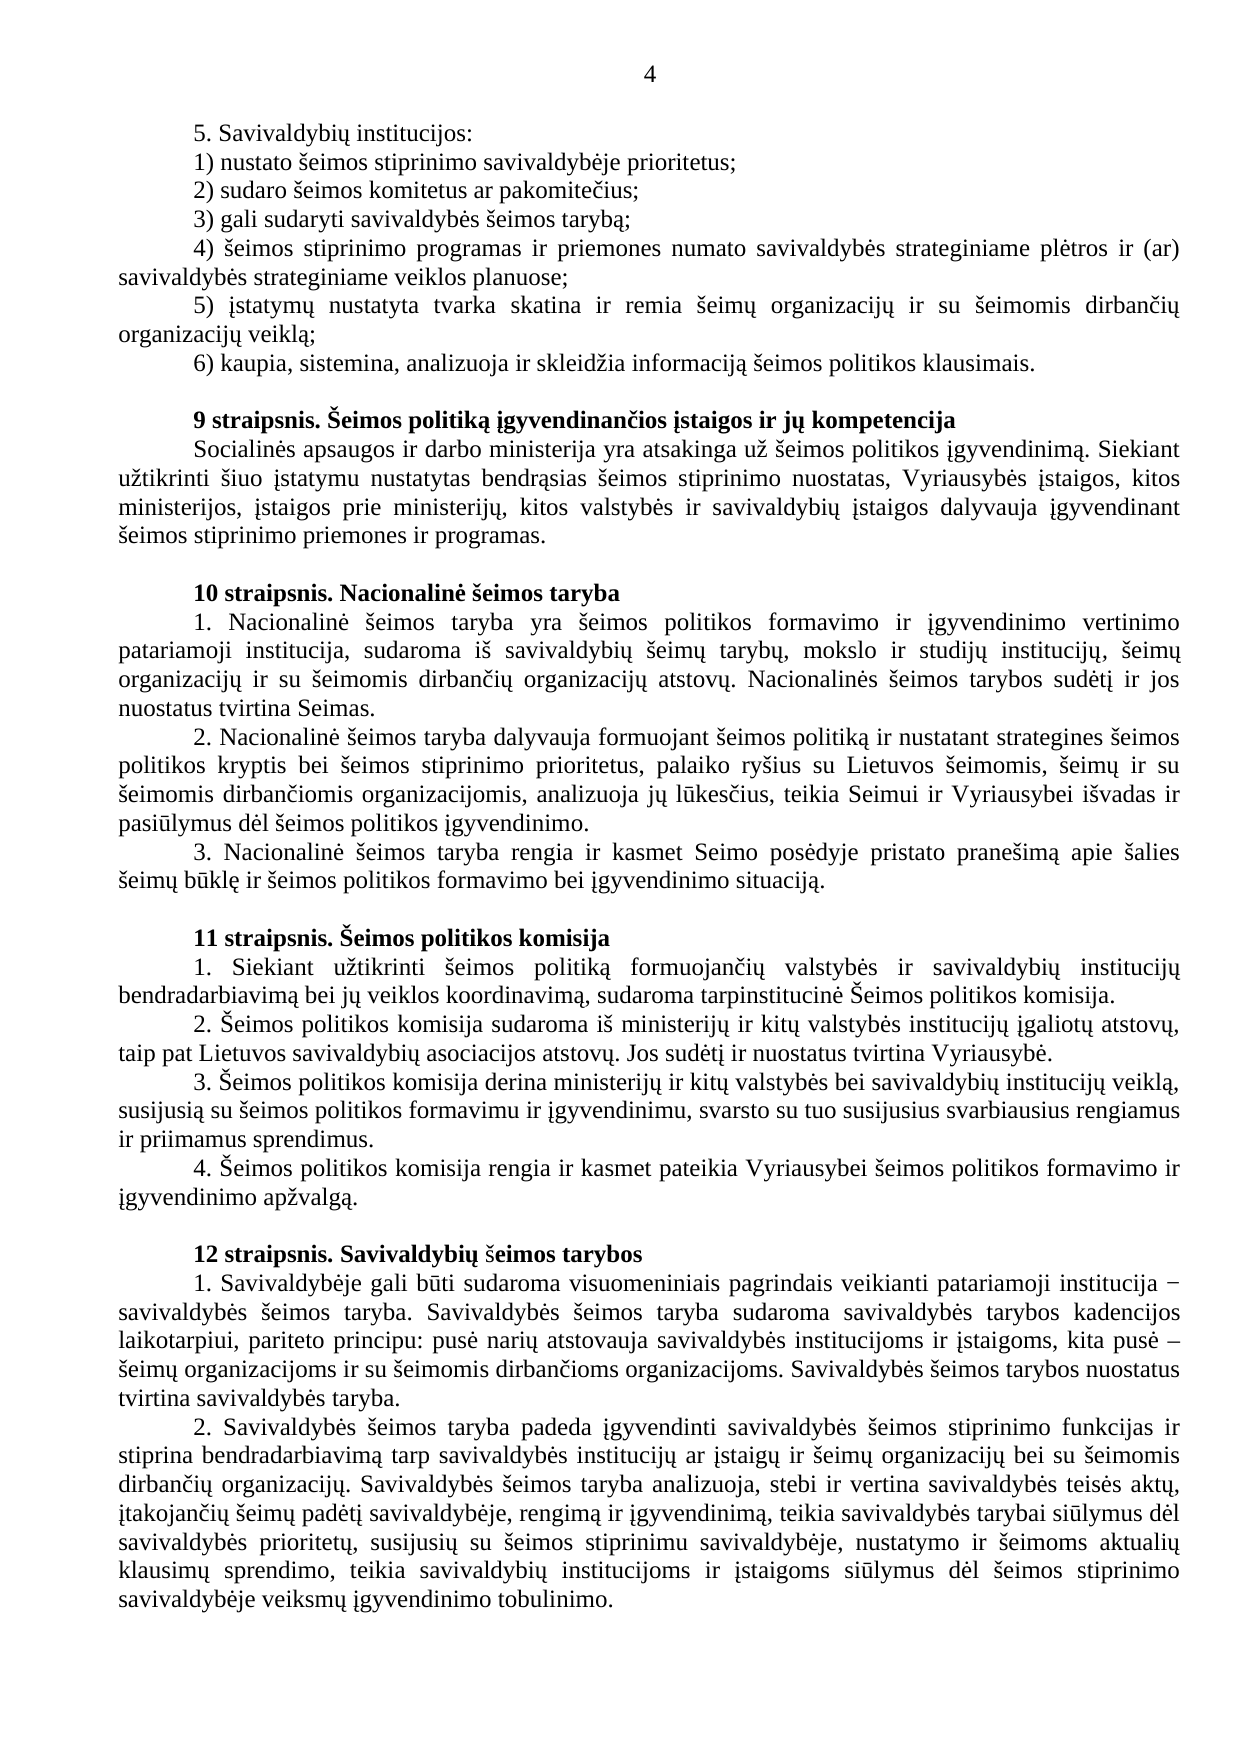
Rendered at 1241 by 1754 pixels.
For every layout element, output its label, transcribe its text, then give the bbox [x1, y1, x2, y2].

text 5) įstatymų nustatyta tvarka skatina ir remia šeimų organizacijų ir su šeimomis dirbančių organizacijų veiklą; [118, 291, 1181, 348]
text 11 straipsnis. Šeimos politikos komisija [118, 923, 1181, 952]
text 1) nustato šeimos stiprinimo savivaldybėje prioritetus; [118, 147, 1181, 176]
text 3. Šeimos politikos komisija derina ministerijų ir kitų valstybės bei savivaldybių institucijų veiklą, susijusią su šeimos politikos formavimu ir įgyvendinimu, svarsto su tuo susijusius svarbiausius rengiamus ir priimamus sprendimus. [118, 1067, 1181, 1153]
text 3. Nacionalinė šeimos taryba rengia ir kasmet Seimo posėdyje pristato pranešimą apie šalies šeimų būklę ir šeimos politikos formavimo bei įgyvendinimo situaciją. [118, 837, 1181, 894]
text 1. Siekiant užtikrinti šeimos politiką formuojančių valstybės ir savivaldybių institucijų bendradarbiavimą bei jų veiklos koordinavimą, sudaroma tarpinstitucinė Šeimos politikos komisija. [118, 952, 1181, 1009]
text 1. Nacionalinė šeimos taryba yra šeimos politikos formavimo ir įgyvendinimo vertinimo patariamoji institucija, sudaroma iš savivaldybių šeimų tarybų, mokslo ir studijų institucijų, šeimų organizacijų ir su šeimomis dirbančių organizacijų atstovų. Nacionalinės šeimos tarybos sudėtį ir jos nuostatus tvirtina Seimas. [118, 607, 1181, 722]
text 10 straipsnis. Nacionalinė šeimos taryba [118, 578, 1181, 607]
text 2) sudaro šeimos komitetus ar pakomitečius; [118, 176, 1181, 204]
text 2. Nacionalinė šeimos taryba dalyvauja formuojant šeimos politiką ir nustatant strategines šeimos politikos kryptis bei šeimos stiprinimo prioritetus, palaiko ryšius su Lietuvos šeimomis, šeimų ir su šeimomis dirbančiomis organizacijomis, analizuoja jų lūkesčius, teikia Seimui ir Vyriausybei išvadas ir pasiūlymus dėl šeimos politikos įgyvendinimo. [118, 722, 1181, 837]
text Socialinės apsaugos ir darbo ministerija yra atsakinga už šeimos politikos įgyvendinimą. Siekiant užtikrinti šiuo įstatymu nustatytas bendrąsias šeimos stiprinimo nuostatas, Vyriausybės įstaigos, kitos ministerijos, įstaigos prie ministerijų, kitos valstybės ir savivaldybių įstaigos dalyvauja įgyvendinant šeimos stiprinimo priemones ir programas. [118, 434, 1181, 549]
text 6) kaupia, sistemina, analizuoja ir skleidžia informaciją šeimos politikos klausimais. [118, 348, 1181, 377]
text 2. Savivaldybės šeimos taryba padeda įgyvendinti savivaldybės šeimos stiprinimo funkcijas ir stiprina bendradarbiavimą tarp savivaldybės institucijų ar įstaigų ir šeimų organizacijų bei su šeimomis dirbančių organizacijų. Savivaldybės šeimos taryba analizuoja, stebi ir vertina savivaldybės teisės aktų, įtakojančių šeimų padėtį savivaldybėje, rengimą ir įgyvendinimą, teikia savivaldybės tarybai siūlymus dėl savivaldybės prioritetų, susijusių su šeimos stiprinimu savivaldybėje, nustatymo ir šeimoms aktualių klausimų sprendimo, teikia savivaldybių institucijoms ir įstaigoms siūlymus dėl šeimos stiprinimo savivaldybėje veiksmų įgyvendinimo tobulinimo. [118, 1412, 1181, 1613]
text 1. Savivaldybėje gali būti sudaroma visuomeniniais pagrindais veikianti patariamoji institucija − savivaldybės šeimos taryba. Savivaldybės šeimos taryba sudaroma savivaldybės tarybos kadencijos laikotarpiui, pariteto principu: pusė narių atstovauja savivaldybės institucijoms ir įstaigoms, kita pusė – šeimų organizacijoms ir su šeimomis dirbančioms organizacijoms. Savivaldybės šeimos tarybos nuostatus tvirtina savivaldybės taryba. [118, 1268, 1181, 1412]
text 3) gali sudaryti savivaldybės šeimos tarybą; [118, 204, 1181, 233]
text 4) šeimos stiprinimo programas ir priemones numato savivaldybės strateginiame plėtros ir (ar) savivaldybės strateginiame veiklos planuose; [118, 233, 1181, 291]
text 4. Šeimos politikos komisija rengia ir kasmet pateikia Vyriausybei šeimos politikos formavimo ir įgyvendinimo apžvalgą. [118, 1153, 1181, 1211]
text 9 straipsnis. Šeimos politiką įgyvendinančios įstaigos ir jų kompetencija [118, 406, 1181, 434]
text 5. Savivaldybių institucijos: [118, 118, 1181, 147]
text 2. Šeimos politikos komisija sudaroma iš ministerijų ir kitų valstybės institucijų įgaliotų atstovų, taip pat Lietuvos savivaldybių asociacijos atstovų. Jos sudėtį ir nuostatus tvirtina Vyriausybė. [118, 1009, 1181, 1067]
text 12 straipsnis. Savivaldybių šeimos tarybos [118, 1239, 1181, 1268]
